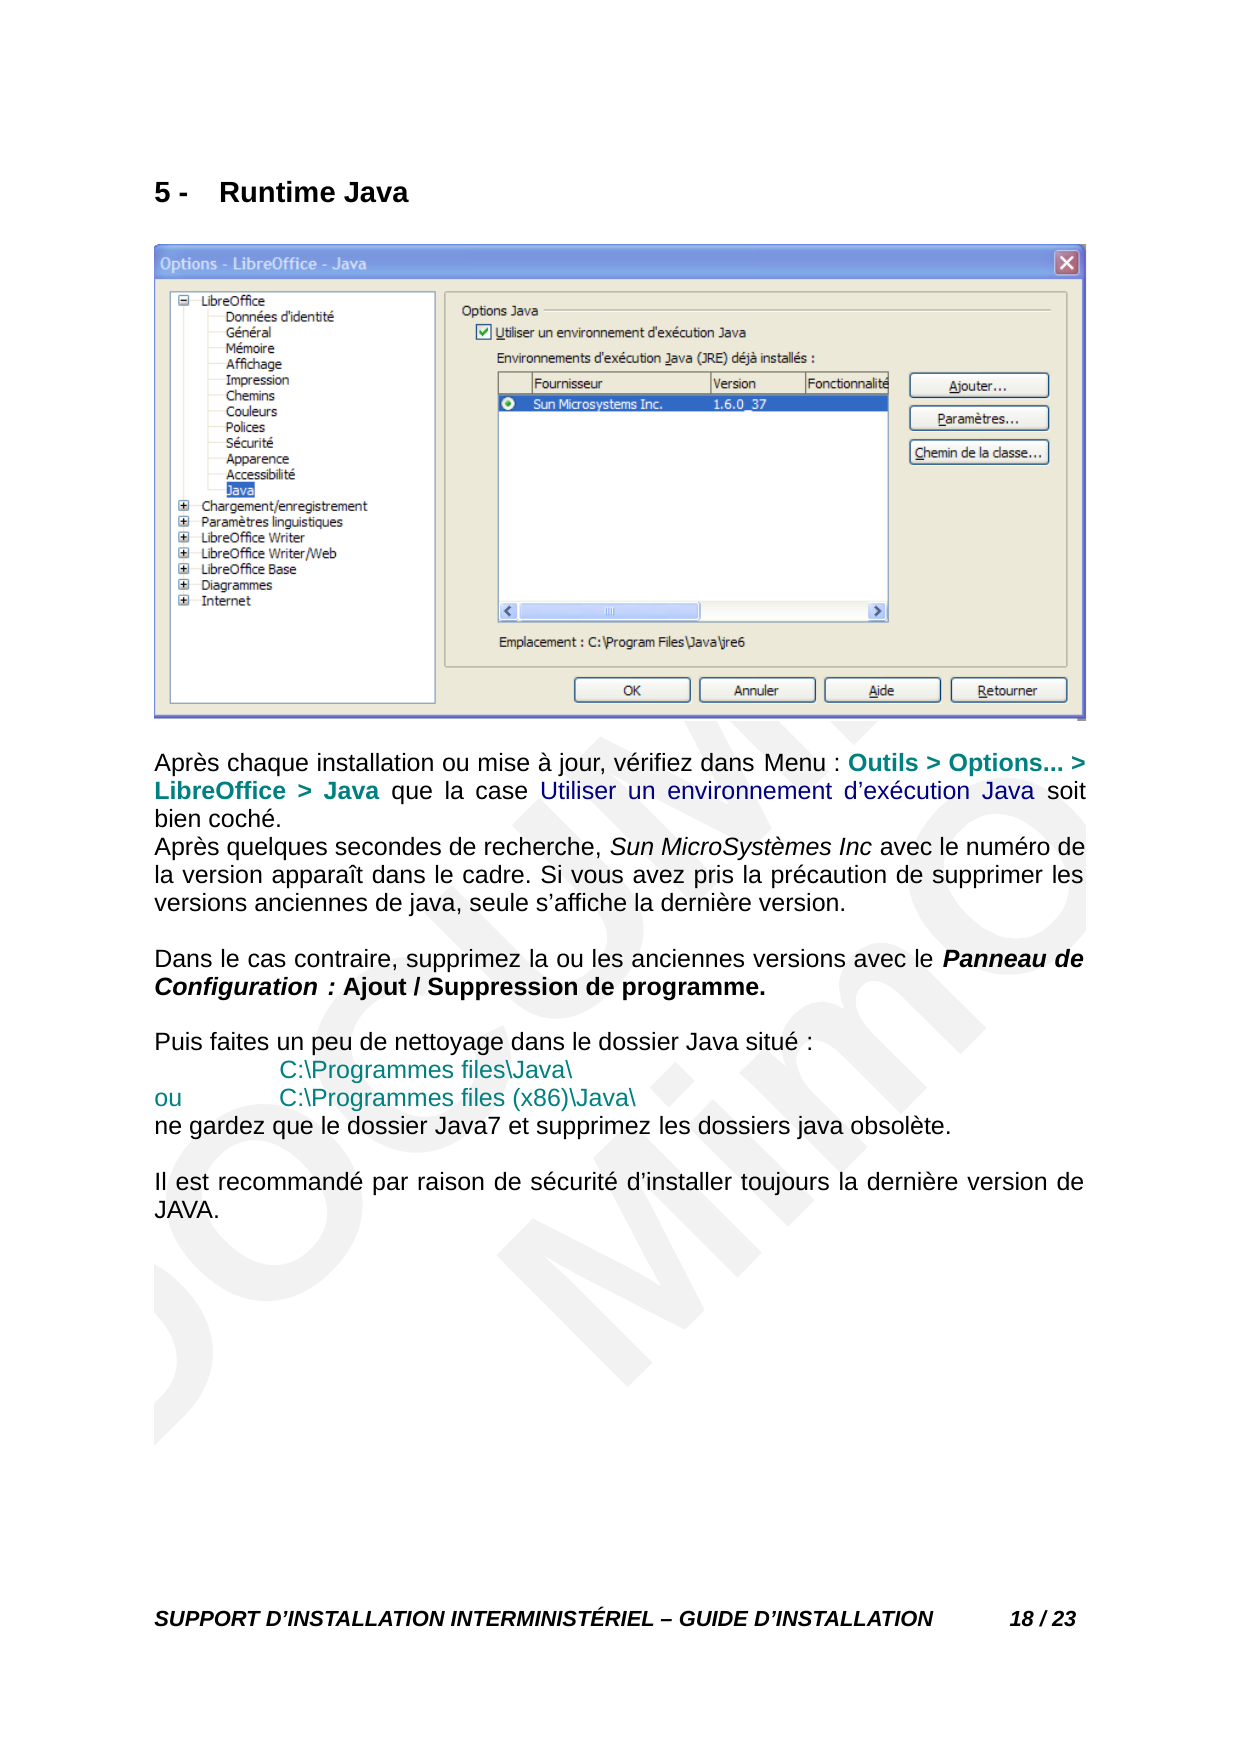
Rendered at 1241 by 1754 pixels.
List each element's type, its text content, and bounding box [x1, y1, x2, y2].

text C:\Programmes files\Java\ [154, 1056, 1086, 1084]
text Il est recommandé par raison de sécurité d’installer toujours la dernière version de JAVA. [154, 1168, 1086, 1223]
picture [154, 244, 1087, 721]
text Dans le cas contraire, supprimez la ou les anciennes versions avec le Panneau de Configuration : Ajout / Suppression de programme. [154, 944, 1086, 1000]
text Après quelques secondes de recherche, Sun MicroSystèmes Inc avec le numéro de la version apparaît dans le cadre. Si vous avez pris la précaution de supprimer les versions anciennes de java, seule s’affiche la dernière version. [154, 833, 1086, 916]
subtitle Runtime Java [154, 176, 1086, 208]
text Après chaque installation ou mise à jour, vérifiez dans Menu : Outils > Options... > LibreOffice > Java que la case Utiliser un environnement d’exécution Java soit bien coché. [154, 749, 1086, 833]
text ou C:\Programmes files (x86)\Java\ [154, 1084, 1086, 1112]
text ne gardez que le dossier Java7 et supprimez les dossiers java obsolète. [154, 1112, 1086, 1140]
text Puis faites un peu de nettoyage dans le dossier Java situé : [154, 1028, 1086, 1056]
